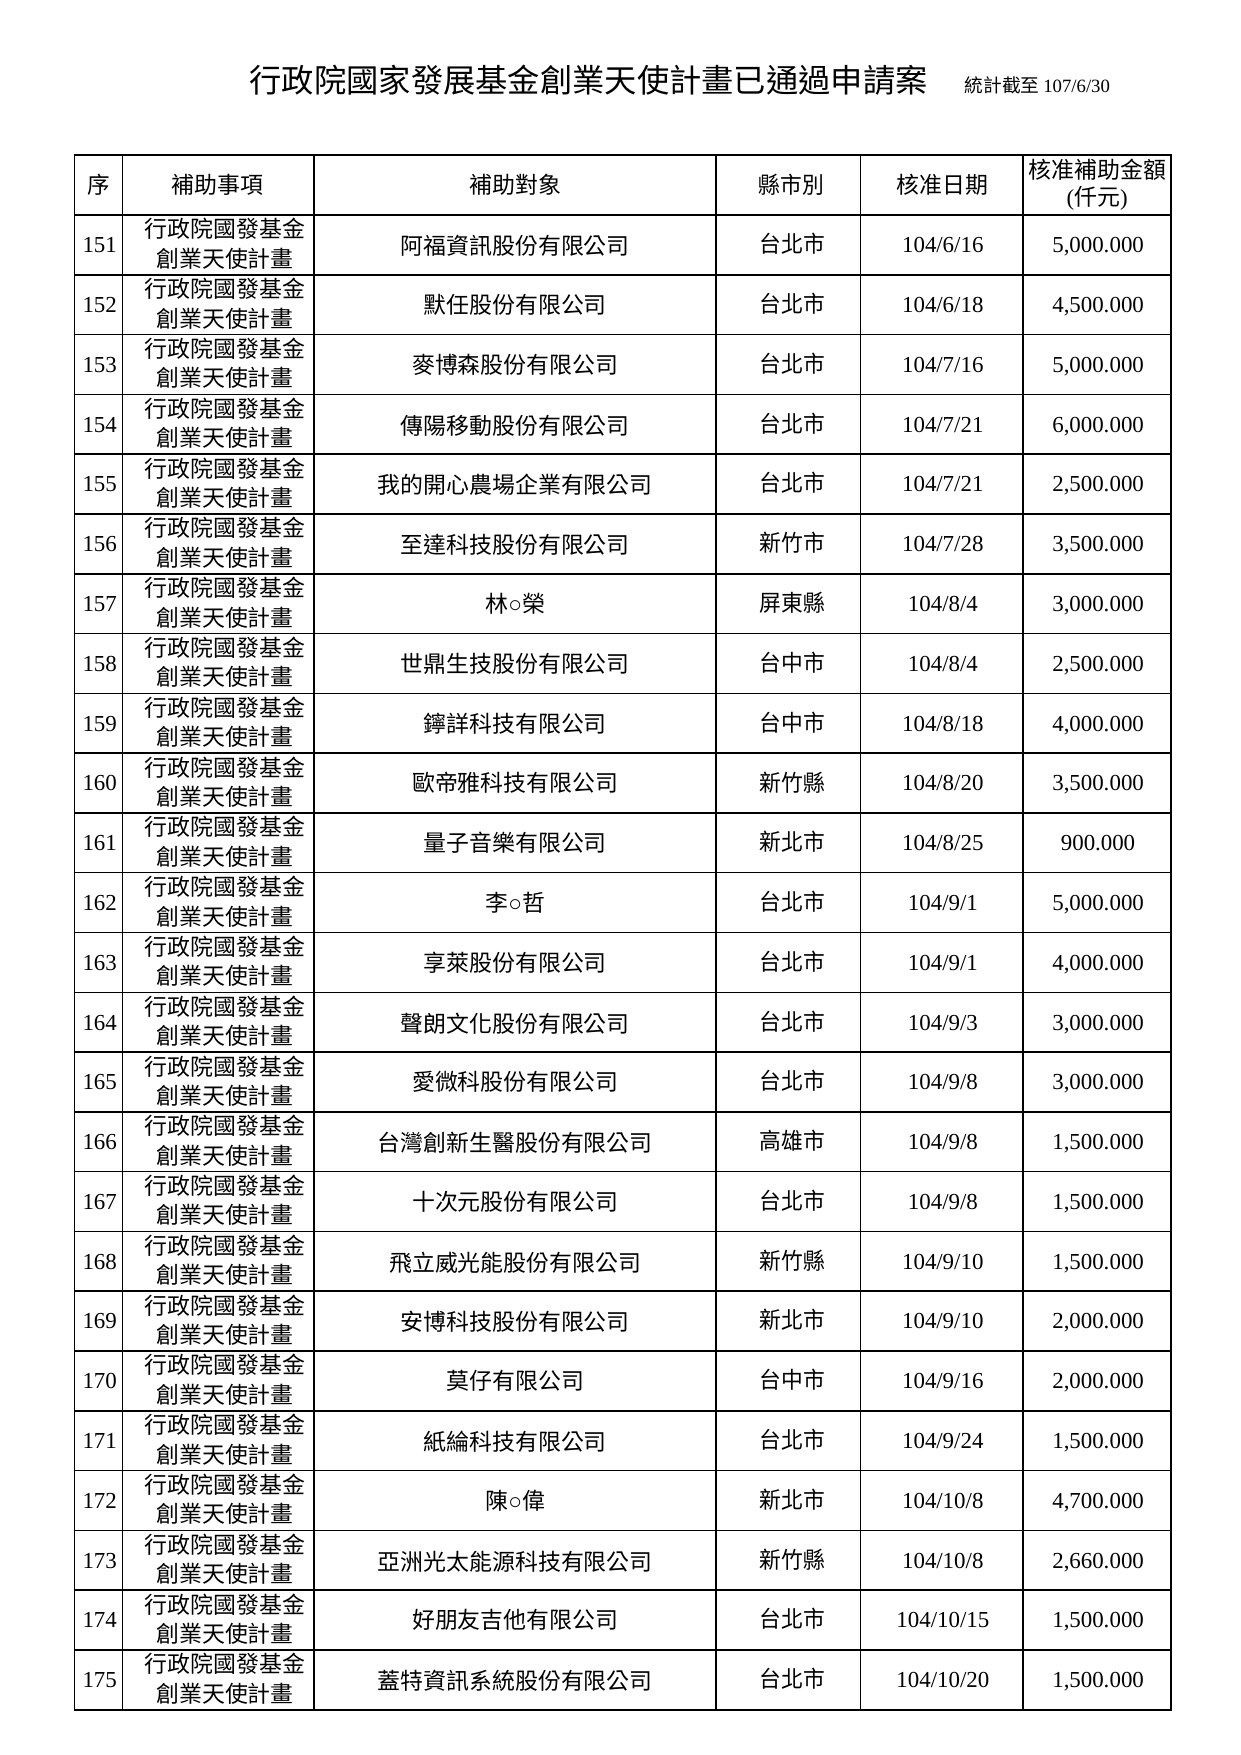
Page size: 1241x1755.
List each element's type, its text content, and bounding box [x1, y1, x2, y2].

table_cell 2,660.000 [1024, 1531, 1170, 1589]
table_cell 十次元股份有限公司 [315, 1172, 715, 1231]
table_cell 104/8/18 [861, 694, 1022, 752]
table_cell 104/9/1 [861, 873, 1022, 932]
table_cell 台中市 [717, 1352, 860, 1410]
table_cell 量子音樂有限公司 [315, 814, 715, 872]
table_cell 3,000.000 [1024, 1053, 1170, 1111]
table_cell 行政院國發基金 創業天使計畫 [123, 694, 313, 752]
table_cell 900.000 [1024, 814, 1170, 872]
table_cell 行政院國發基金 創業天使計畫 [123, 873, 313, 932]
table_cell 4,000.000 [1024, 933, 1170, 991]
table_cell 台北市 [717, 455, 860, 513]
table_cell 157 [75, 575, 122, 633]
table_cell 1,500.000 [1024, 1412, 1170, 1470]
table_header 核准補助金額(仟元) [1024, 156, 1170, 214]
table_cell 169 [75, 1292, 122, 1350]
table_cell 台北市 [717, 276, 860, 334]
table_cell 行政院國發基金 創業天使計畫 [123, 993, 313, 1051]
table_cell 台北市 [717, 1591, 860, 1649]
table_cell 台北市 [717, 395, 860, 453]
table_cell 173 [75, 1531, 122, 1589]
table_cell 行政院國發基金 創業天使計畫 [123, 1053, 313, 1111]
table_cell 104/7/21 [861, 395, 1022, 453]
table_cell 3,500.000 [1024, 515, 1170, 573]
table_cell 151 [75, 216, 122, 274]
table_cell 莫仔有限公司 [315, 1352, 715, 1410]
table_cell 新北市 [717, 814, 860, 872]
table_cell 行政院國發基金 創業天使計畫 [123, 575, 313, 633]
table_cell 台北市 [717, 933, 860, 991]
table_cell 行政院國發基金 創業天使計畫 [123, 1172, 313, 1231]
table_cell 亞洲光太能源科技有限公司 [315, 1531, 715, 1589]
table_cell 行政院國發基金 創業天使計畫 [123, 1531, 313, 1589]
table_cell 行政院國發基金 創業天使計畫 [123, 754, 313, 812]
table_cell 104/9/10 [861, 1232, 1022, 1290]
table_cell 行政院國發基金 創業天使計畫 [123, 395, 313, 453]
table_cell 171 [75, 1412, 122, 1470]
table_cell 1,500.000 [1024, 1591, 1170, 1649]
table_cell 2,500.000 [1024, 634, 1170, 692]
table_cell 傳陽移動股份有限公司 [315, 395, 715, 453]
table_cell 歐帝雅科技有限公司 [315, 754, 715, 812]
table_cell 104/7/21 [861, 455, 1022, 513]
table_cell 行政院國發基金 創業天使計畫 [123, 515, 313, 573]
table_cell 台中市 [717, 694, 860, 752]
table_cell 2,000.000 [1024, 1352, 1170, 1410]
table_cell 104/7/16 [861, 335, 1022, 393]
table_cell 163 [75, 933, 122, 991]
table_cell 屏東縣 [717, 575, 860, 633]
table_cell 156 [75, 515, 122, 573]
table_cell 3,000.000 [1024, 575, 1170, 633]
table_cell 4,500.000 [1024, 276, 1170, 334]
table_cell 152 [75, 276, 122, 334]
table_cell 行政院國發基金 創業天使計畫 [123, 1232, 313, 1290]
table_cell 蓋特資訊系統股份有限公司 [315, 1651, 715, 1709]
table_cell 154 [75, 395, 122, 453]
table_cell 行政院國發基金 創業天使計畫 [123, 1412, 313, 1470]
table_cell 台北市 [717, 1172, 860, 1231]
table_cell 5,000.000 [1024, 873, 1170, 932]
table_cell 104/8/4 [861, 634, 1022, 692]
table_cell 新北市 [717, 1471, 860, 1529]
table_cell 台北市 [717, 1053, 860, 1111]
table_cell 175 [75, 1651, 122, 1709]
table_cell 3,000.000 [1024, 993, 1170, 1051]
table_cell 4,000.000 [1024, 694, 1170, 752]
table_cell 行政院國發基金 創業天使計畫 [123, 634, 313, 692]
table_cell 161 [75, 814, 122, 872]
table_cell 104/9/1 [861, 933, 1022, 991]
table_cell 愛微科股份有限公司 [315, 1053, 715, 1111]
table_cell 1,500.000 [1024, 1172, 1170, 1231]
table_cell 行政院國發基金 創業天使計畫 [123, 933, 313, 991]
table_cell 台北市 [717, 873, 860, 932]
table_cell 行政院國發基金 創業天使計畫 [123, 455, 313, 513]
table_cell 104/10/8 [861, 1471, 1022, 1529]
table_cell 160 [75, 754, 122, 812]
table_cell 153 [75, 335, 122, 393]
table_cell 行政院國發基金 創業天使計畫 [123, 1471, 313, 1529]
table_cell 行政院國發基金 創業天使計畫 [123, 1651, 313, 1709]
table_cell 行政院國發基金 創業天使計畫 [123, 1113, 313, 1171]
table_cell 5,000.000 [1024, 335, 1170, 393]
table_cell 104/10/15 [861, 1591, 1022, 1649]
table_cell 164 [75, 993, 122, 1051]
table_cell 行政院國發基金 創業天使計畫 [123, 1591, 313, 1649]
table_cell 104/8/4 [861, 575, 1022, 633]
table_cell 安博科技股份有限公司 [315, 1292, 715, 1350]
table_cell 新竹縣 [717, 1232, 860, 1290]
table_header 核准日期 [861, 156, 1022, 214]
table_cell 高雄市 [717, 1113, 860, 1171]
table_cell 我的開心農場企業有限公司 [315, 455, 715, 513]
table_header 補助事項 [123, 156, 313, 214]
table_cell 104/9/3 [861, 993, 1022, 1051]
table_cell 104/9/8 [861, 1113, 1022, 1171]
table_cell 新北市 [717, 1292, 860, 1350]
table_cell 104/6/18 [861, 276, 1022, 334]
table_cell 阿福資訊股份有限公司 [315, 216, 715, 274]
table_cell 行政院國發基金 創業天使計畫 [123, 814, 313, 872]
table_cell 新竹縣 [717, 754, 860, 812]
table_cell 台灣創新生醫股份有限公司 [315, 1113, 715, 1171]
table_cell 好朋友吉他有限公司 [315, 1591, 715, 1649]
table_cell 162 [75, 873, 122, 932]
table_cell 行政院國發基金 創業天使計畫 [123, 216, 313, 274]
table_cell 1,500.000 [1024, 1113, 1170, 1171]
table_cell 飛立威光能股份有限公司 [315, 1232, 715, 1290]
table_cell 台中市 [717, 634, 860, 692]
table_cell 174 [75, 1591, 122, 1649]
table_header 縣市別 [717, 156, 860, 214]
table_cell 台北市 [717, 1651, 860, 1709]
table_cell 104/9/16 [861, 1352, 1022, 1410]
table_cell 104/10/8 [861, 1531, 1022, 1589]
table_cell 4,700.000 [1024, 1471, 1170, 1529]
table_cell 台北市 [717, 1412, 860, 1470]
table_cell 鑏詳科技有限公司 [315, 694, 715, 752]
table_cell 紙綸科技有限公司 [315, 1412, 715, 1470]
table_header 補助對象 [315, 156, 715, 214]
table_cell 104/10/20 [861, 1651, 1022, 1709]
table_cell 新竹縣 [717, 1531, 860, 1589]
table_cell 104/7/28 [861, 515, 1022, 573]
table_cell 林○榮 [315, 575, 715, 633]
table_cell 1,500.000 [1024, 1232, 1170, 1290]
table_cell 至達科技股份有限公司 [315, 515, 715, 573]
table_cell 台北市 [717, 335, 860, 393]
table_cell 168 [75, 1232, 122, 1290]
table_cell 行政院國發基金 創業天使計畫 [123, 1292, 313, 1350]
table_cell 陳○偉 [315, 1471, 715, 1529]
table_cell 167 [75, 1172, 122, 1231]
table_cell 104/9/24 [861, 1412, 1022, 1470]
table_cell 104/8/20 [861, 754, 1022, 812]
table_cell 台北市 [717, 216, 860, 274]
table_cell 104/9/10 [861, 1292, 1022, 1350]
table_cell 享萊股份有限公司 [315, 933, 715, 991]
table_cell 李○哲 [315, 873, 715, 932]
table_cell 台北市 [717, 993, 860, 1051]
table_cell 聲朗文化股份有限公司 [315, 993, 715, 1051]
table_cell 2,000.000 [1024, 1292, 1170, 1350]
table_cell 3,500.000 [1024, 754, 1170, 812]
table_header 序 [75, 156, 122, 214]
table_cell 2,500.000 [1024, 455, 1170, 513]
table_cell 行政院國發基金 創業天使計畫 [123, 276, 313, 334]
table_cell 行政院國發基金 創業天使計畫 [123, 1352, 313, 1410]
table_cell 行政院國發基金 創業天使計畫 [123, 335, 313, 393]
table_cell 104/8/25 [861, 814, 1022, 872]
table_cell 5,000.000 [1024, 216, 1170, 274]
table_cell 165 [75, 1053, 122, 1111]
table_cell 159 [75, 694, 122, 752]
table_cell 166 [75, 1113, 122, 1171]
table_cell 170 [75, 1352, 122, 1410]
table_cell 172 [75, 1471, 122, 1529]
table_cell 世鼎生技股份有限公司 [315, 634, 715, 692]
table_cell 158 [75, 634, 122, 692]
table_cell 6,000.000 [1024, 395, 1170, 453]
table_cell 104/9/8 [861, 1172, 1022, 1231]
table_cell 默任股份有限公司 [315, 276, 715, 334]
table_cell 104/6/16 [861, 216, 1022, 274]
table_cell 104/9/8 [861, 1053, 1022, 1111]
table_cell 新竹市 [717, 515, 860, 573]
table_cell 麥博森股份有限公司 [315, 335, 715, 393]
table_cell 155 [75, 455, 122, 513]
table_cell 1,500.000 [1024, 1651, 1170, 1709]
